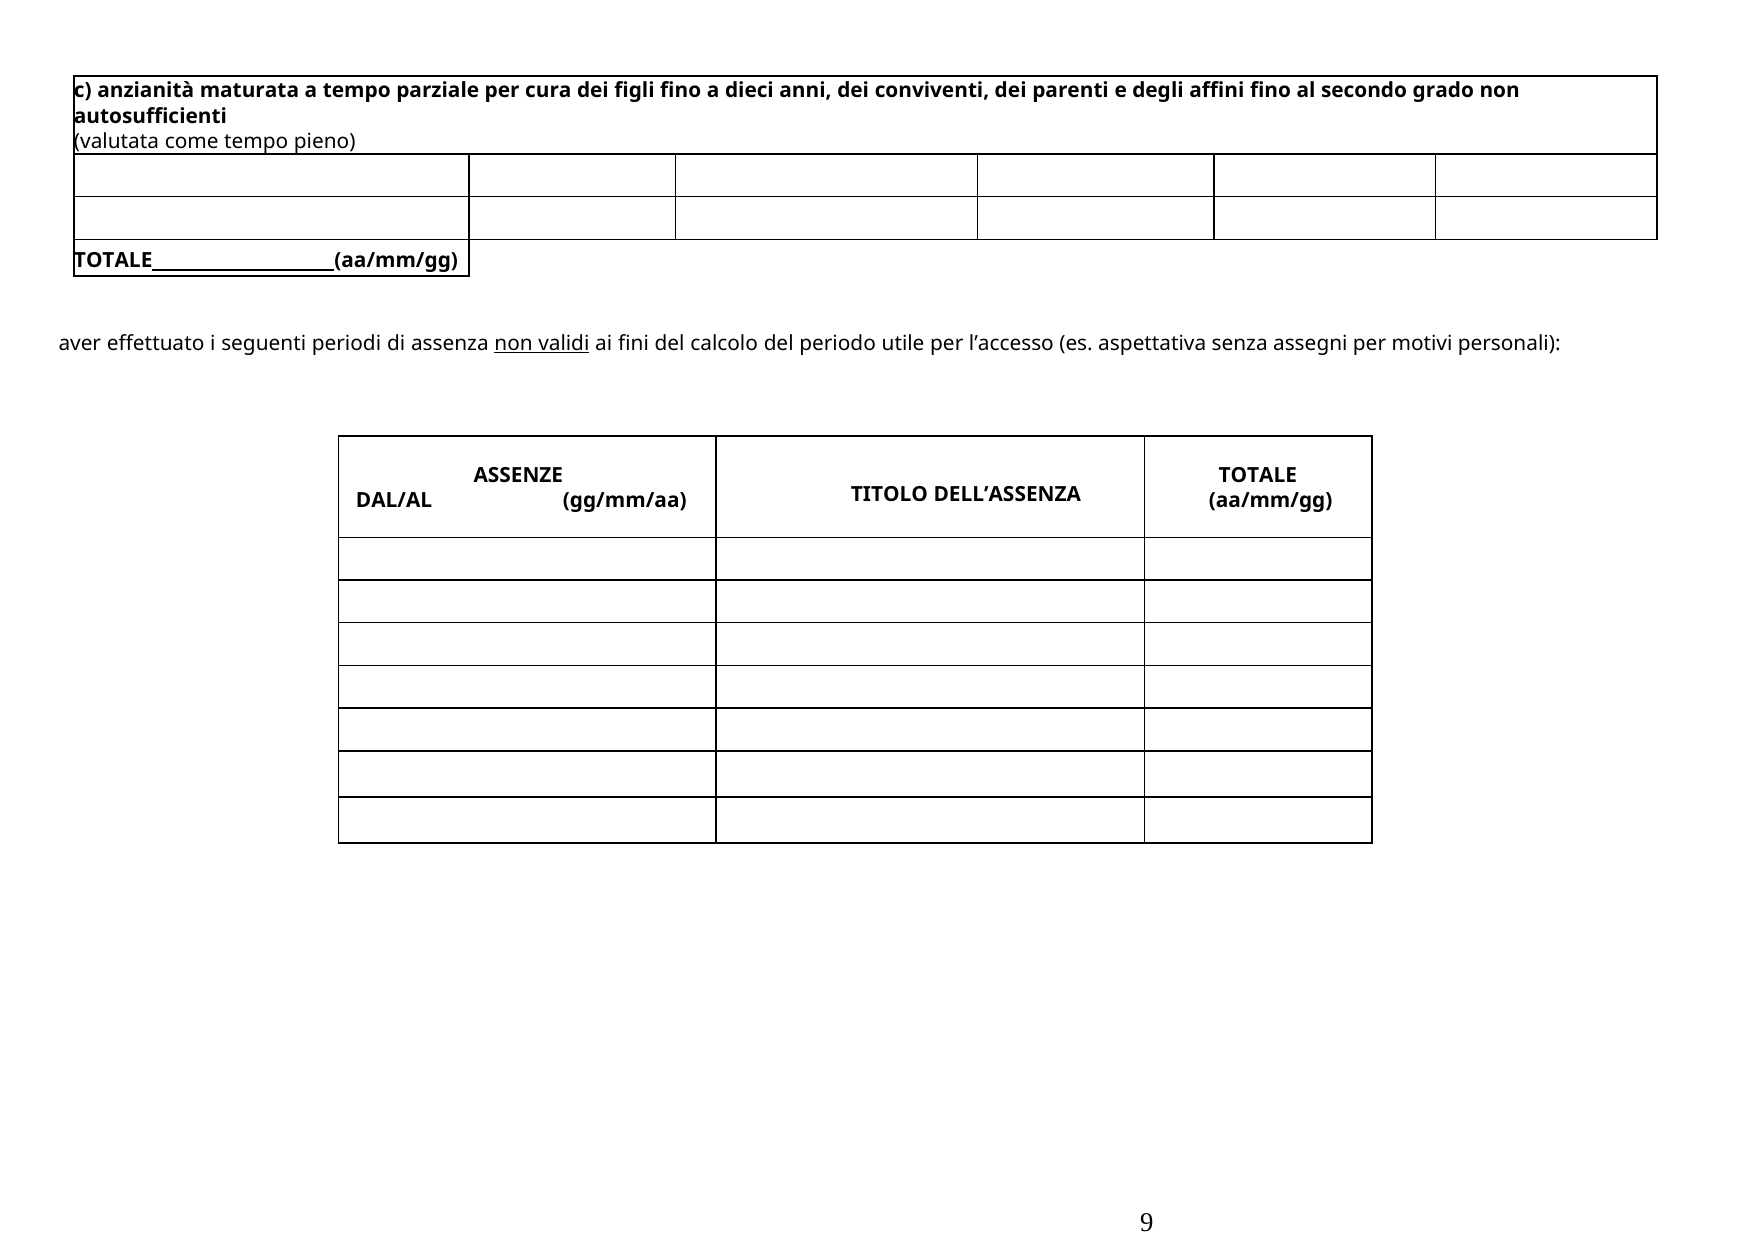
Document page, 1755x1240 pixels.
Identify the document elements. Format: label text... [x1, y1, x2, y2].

table_cell [978, 155, 1213, 196]
table_cell [339, 709, 715, 750]
table_cell [1215, 155, 1435, 196]
table_cell TOTALE (aa/mm/gg) [75, 240, 468, 275]
table_cell [1145, 581, 1371, 622]
table_header TOTALE (aa/mm/gg) [1145, 437, 1371, 537]
table_cell [1436, 155, 1656, 196]
table_cell [717, 798, 1144, 842]
table_cell [1436, 197, 1656, 238]
table_cell [717, 581, 1144, 622]
table_cell [717, 666, 1144, 707]
table_cell [1145, 623, 1371, 664]
table_header TITOLO DELL’ASSENZA [717, 437, 1144, 537]
table_cell [1145, 709, 1371, 750]
text aver effettuato i seguenti periodi di assenza non validi ai fini del calcolo del periodo utile per l’accesso (es. aspettativa senza assegni per motivi personali): [58, 328, 1652, 356]
table_cell [339, 581, 715, 622]
table_cell [339, 538, 715, 579]
table_cell [717, 623, 1144, 664]
table_cell [75, 155, 468, 196]
table_cell [339, 798, 715, 842]
table_cell [75, 197, 468, 238]
table_cell [717, 538, 1144, 579]
table_cell [978, 197, 1213, 238]
table_cell c) anzianità maturata a tempo parziale per cura dei figli fino a dieci anni, dei conviventi, dei parenti e degli affini fino al secondo grado non autosufficienti (valutata come tempo pieno) [75, 77, 1656, 153]
table_cell [470, 240, 1657, 275]
table_cell [470, 155, 675, 196]
table_cell [676, 155, 977, 196]
table_cell [717, 752, 1144, 796]
table_cell [1215, 197, 1435, 238]
table_cell [676, 197, 977, 238]
table_cell [339, 666, 715, 707]
table_cell [1145, 666, 1371, 707]
table_cell [339, 623, 715, 664]
table_cell [1145, 752, 1371, 796]
table_cell [470, 197, 675, 238]
table_cell [717, 709, 1144, 750]
table_header ASSENZE DAL/AL (gg/mm/aa) [339, 437, 715, 537]
table_cell [339, 752, 715, 796]
table_cell [1145, 798, 1371, 842]
table_cell [1145, 538, 1371, 579]
